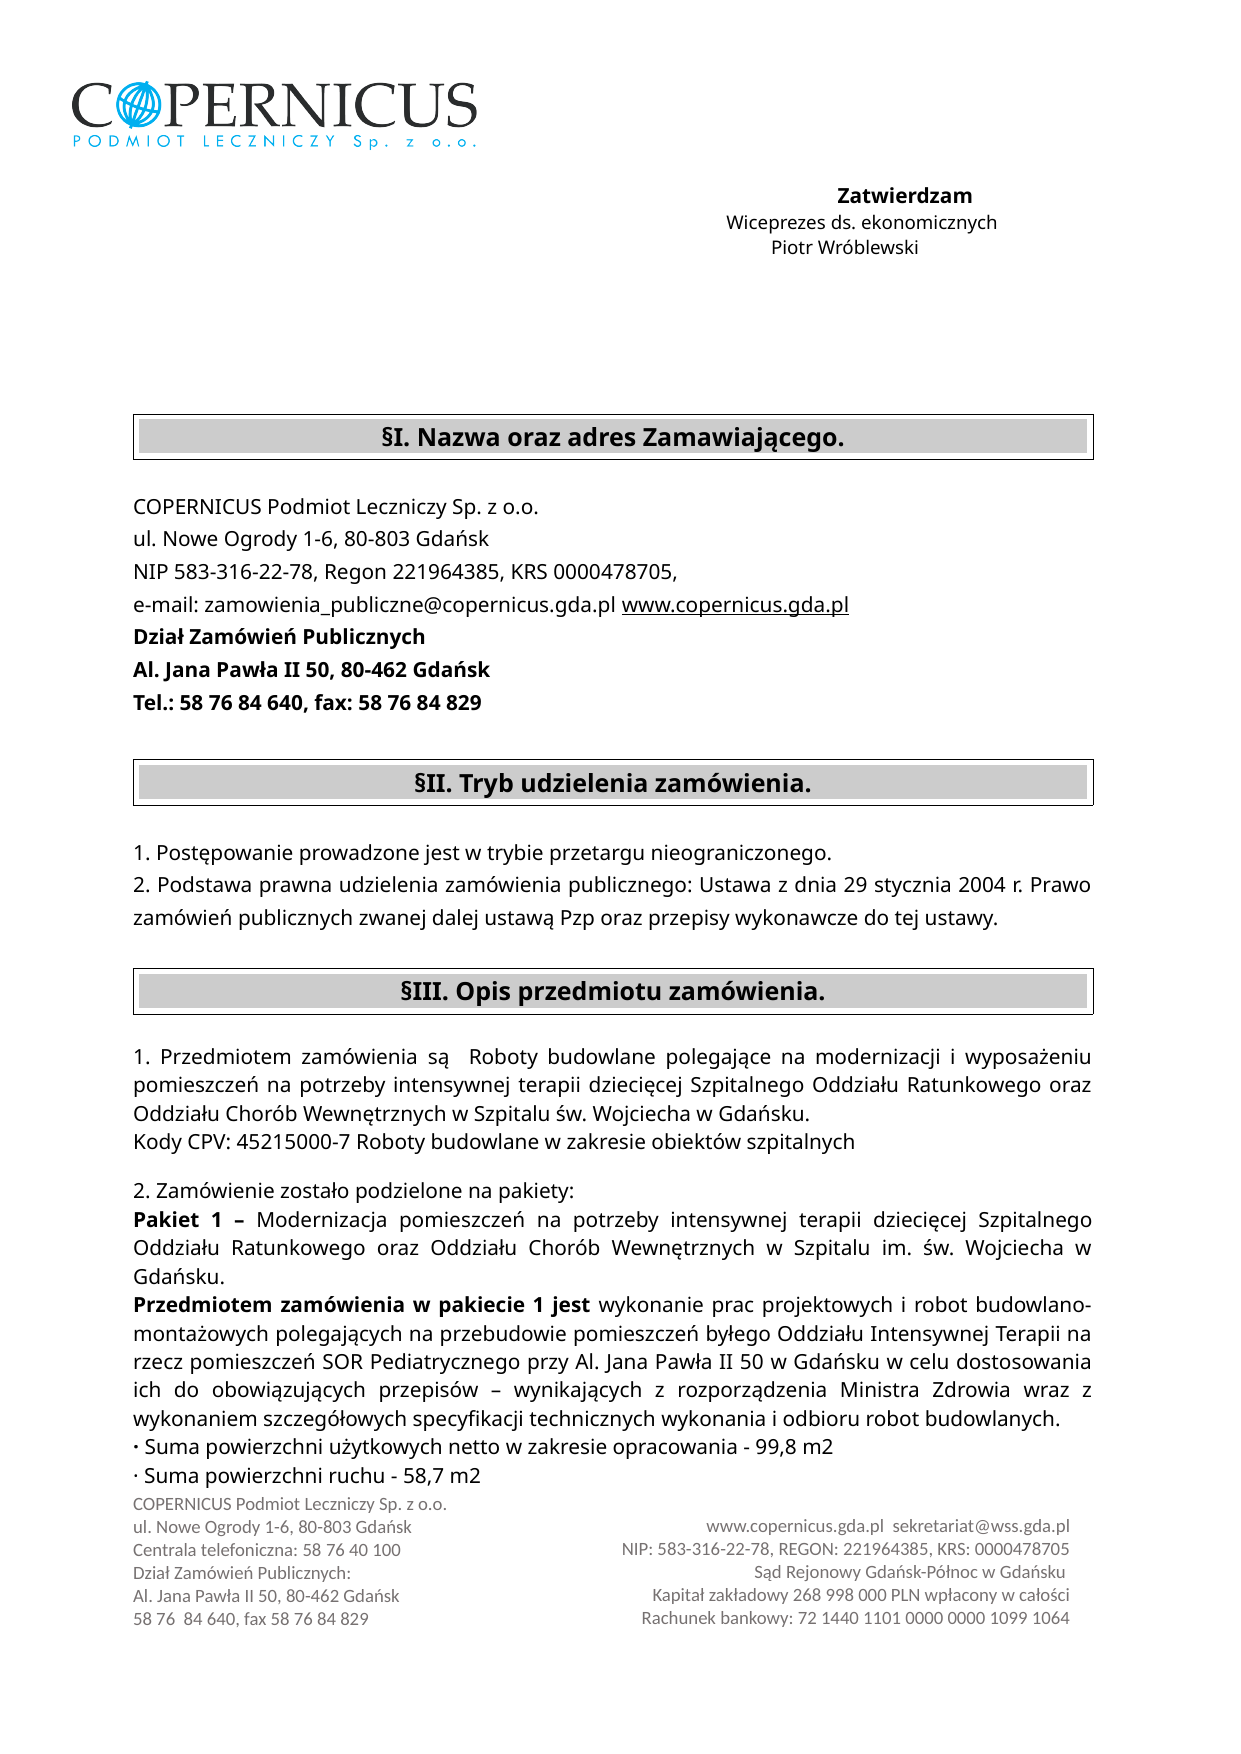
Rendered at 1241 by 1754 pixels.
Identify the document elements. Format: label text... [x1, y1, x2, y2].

text NIP 583-316-22-78, Regon 221964385, KRS 0000478705, [133, 557, 1093, 586]
text · Suma powierzchni użytkowych netto w zakresie opracowania - 99,8 m2 [133, 1432, 1093, 1461]
text 1. Postępowanie prowadzone jest w trybie przetargu nieograniczonego. [133, 838, 1093, 866]
text Wiceprezes ds. ekonomicznych [133, 209, 1093, 235]
text Piotr Wróblewski [133, 235, 1093, 260]
text Al. Jana Pawła II 50, 80-462 Gdańsk [133, 655, 1093, 683]
subtitle COPERNICUS Podmiot Leczniczy Sp. z o.o. [133, 492, 1093, 520]
text · Suma powierzchni ruchu - 58,7 m2 [133, 1461, 1093, 1489]
text Pakiet 1 – Modernizacja pomieszczeń na potrzeby intensywnej terapii dziecięcej Szpitalnego Oddziału Ratunkowego oraz Oddziału Chorób Wewnętrznych w Szpitalu im. św. Wojciecha w Gdańsku. [133, 1205, 1093, 1290]
text Tel.: 58 76 84 640, fax: 58 76 84 829 [133, 688, 1093, 716]
text 1. Przedmiotem zamówienia są Roboty budowlane polegające na modernizacji i wyposażeniu pomieszczeń na potrzeby intensywnej terapii dziecięcej Szpitalnego Oddziału Ratunkowego oraz Oddziału Chorób Wewnętrznych w Szpitalu św. Wojciecha w Gdańsku. [133, 1042, 1093, 1127]
table_header §III. Opis przedmiotu zamówienia. [134, 969, 1093, 1014]
text 2. Podstawa prawna udzielenia zamówienia publicznego: Ustawa z dnia 29 stycznia 2004 r. Prawo zamówień publicznych zwanej dalej ustawą Pzp oraz przepisy wykonawcze do tej ustawy. [133, 870, 1093, 931]
text Dział Zamówień Publicznych [133, 622, 1093, 651]
table_header §I. Nazwa oraz adres Zamawiającego. [134, 415, 1093, 459]
text ul. Nowe Ogrody 1-6, 80-803 Gdańsk [133, 524, 1093, 553]
text Kody CPV: 45215000-7 Roboty budowlane w zakresie obiektów szpitalnych [133, 1127, 1093, 1156]
table_header §II. Tryb udzielenia zamówienia. [134, 760, 1093, 805]
text e-mail: zamowienia_publiczne@copernicus.gda.pl www.copernicus.gda.pl [133, 590, 1093, 618]
picture [60, 76, 487, 153]
subtitle Zatwierdzam [649, 181, 1093, 209]
text Przedmiotem zamówienia w pakiecie 1 jest wykonanie prac projektowych i robot budowlano- montażowych polegających na przebudowie pomieszczeń byłego Oddziału Intensywnej Terapii na rzecz pomieszczeń SOR Pediatrycznego przy Al. Jana Pawła II 50 w Gdańsku w celu dostosowania ich do obowiązujących przepisów – wynikających z rozporządzenia Ministra Zdrowia wraz z wykonaniem szczegółowych specyfikacji technicznych wykonania i odbioru robot budowlanych. [133, 1290, 1093, 1432]
text 2. Zamówienie zostało podzielone na pakiety: [133, 1176, 1093, 1205]
